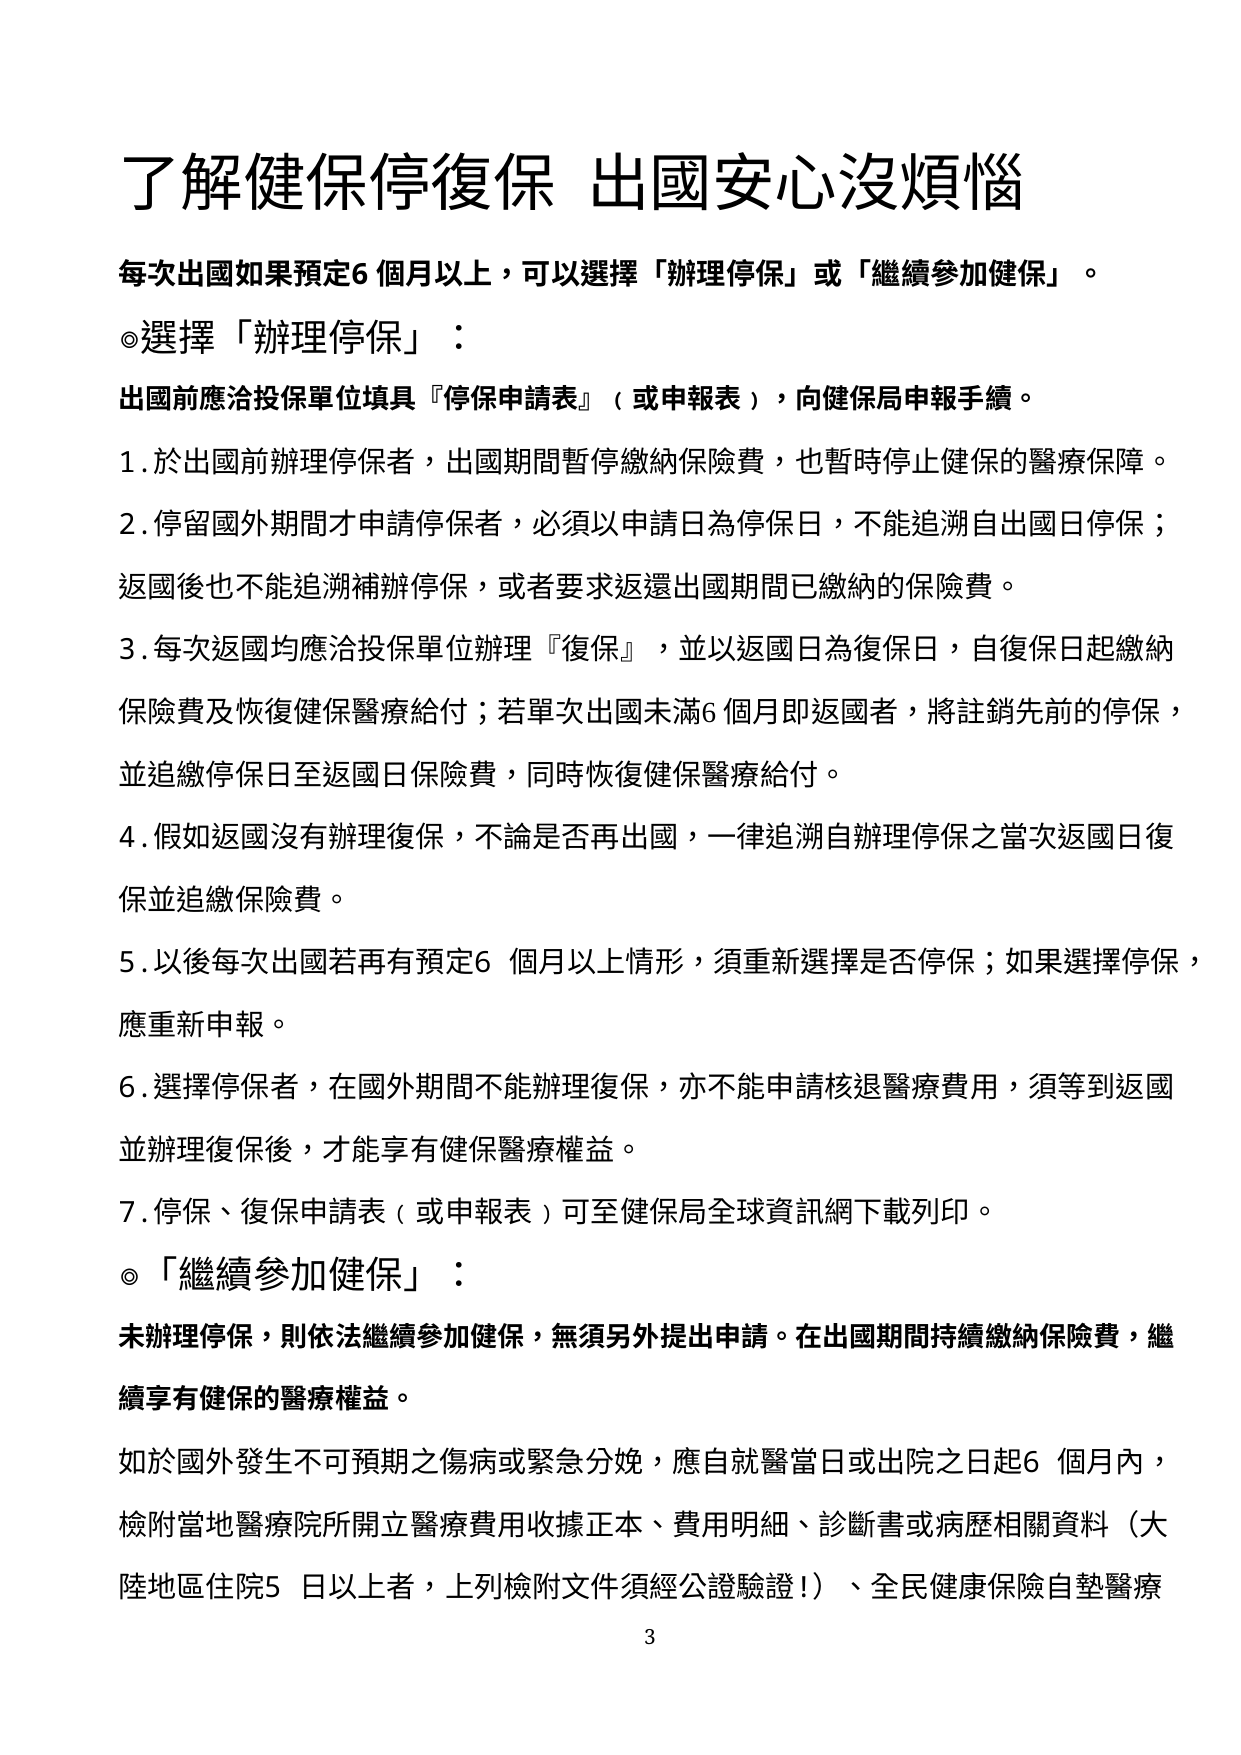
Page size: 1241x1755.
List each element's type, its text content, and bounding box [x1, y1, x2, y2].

text 出國前應洽投保單位填具『停保申請表』﹙或申報表﹚，向健保局申報手續。 [118, 356, 1181, 418]
text 未辦理停保，則依法繼續參加健保，無須另外提出申請。在出國期間持續繳納保險費，繼續享有健保的醫療權益。 [118, 1293, 1181, 1418]
text 了解健保停復保 出國安心沒煩惱 [118, 106, 1181, 231]
text 3.每次返國均應洽投保單位辦理『復保』，並以返國日為復保日，自復保日起繳納保險費及恢復健保醫療給付；若單次出國未滿6 個月即返國者，將註銷先前的停保，並追繳停保日至返國日保險費，同時恢復健保醫療給付。 [118, 606, 1181, 793]
text 5.以後每次出國若再有預定6 個月以上情形，須重新選擇是否停保；如果選擇停保，應重新申報。 [118, 918, 1181, 1043]
text ◎「繼續參加健保」： [118, 1231, 1181, 1293]
text 6.選擇停保者，在國外期間不能辦理復保，亦不能申請核退醫療費用，須等到返國並辦理復保後，才能享有健保醫療權益。 [118, 1043, 1181, 1168]
text 2.停留國外期間才申請停保者，必須以申請日為停保日，不能追溯自出國日停保；返國後也不能追溯補辦停保，或者要求返還出國期間已繳納的保險費。 [118, 481, 1181, 606]
text 每次出國如果預定6 個月以上，可以選擇「辦理停保」或「繼續參加健保」。 [118, 231, 1181, 293]
text 7.停保、復保申請表﹙或申報表﹚可至健保局全球資訊網下載列印。 [118, 1168, 1181, 1231]
text 如於國外發生不可預期之傷病或緊急分娩，應自就醫當日或出院之日起6 個月內，檢附當地醫療院所開立醫療費用收據正本、費用明細、診斷書或病歷相關資料（大陸地區住院5 日以上者，上列檢附文件須經公證驗證!）、全民健康保險自墊醫療 [118, 1418, 1181, 1606]
text 4.假如返國沒有辦理復保，不論是否再出國，一律追溯自辦理停保之當次返國日復保並追繳保險費。 [118, 793, 1181, 918]
text 1.於出國前辦理停保者，出國期間暫停繳納保險費，也暫時停止健保的醫療保障。 [118, 418, 1181, 481]
text ◎選擇「辦理停保」： [118, 293, 1181, 356]
